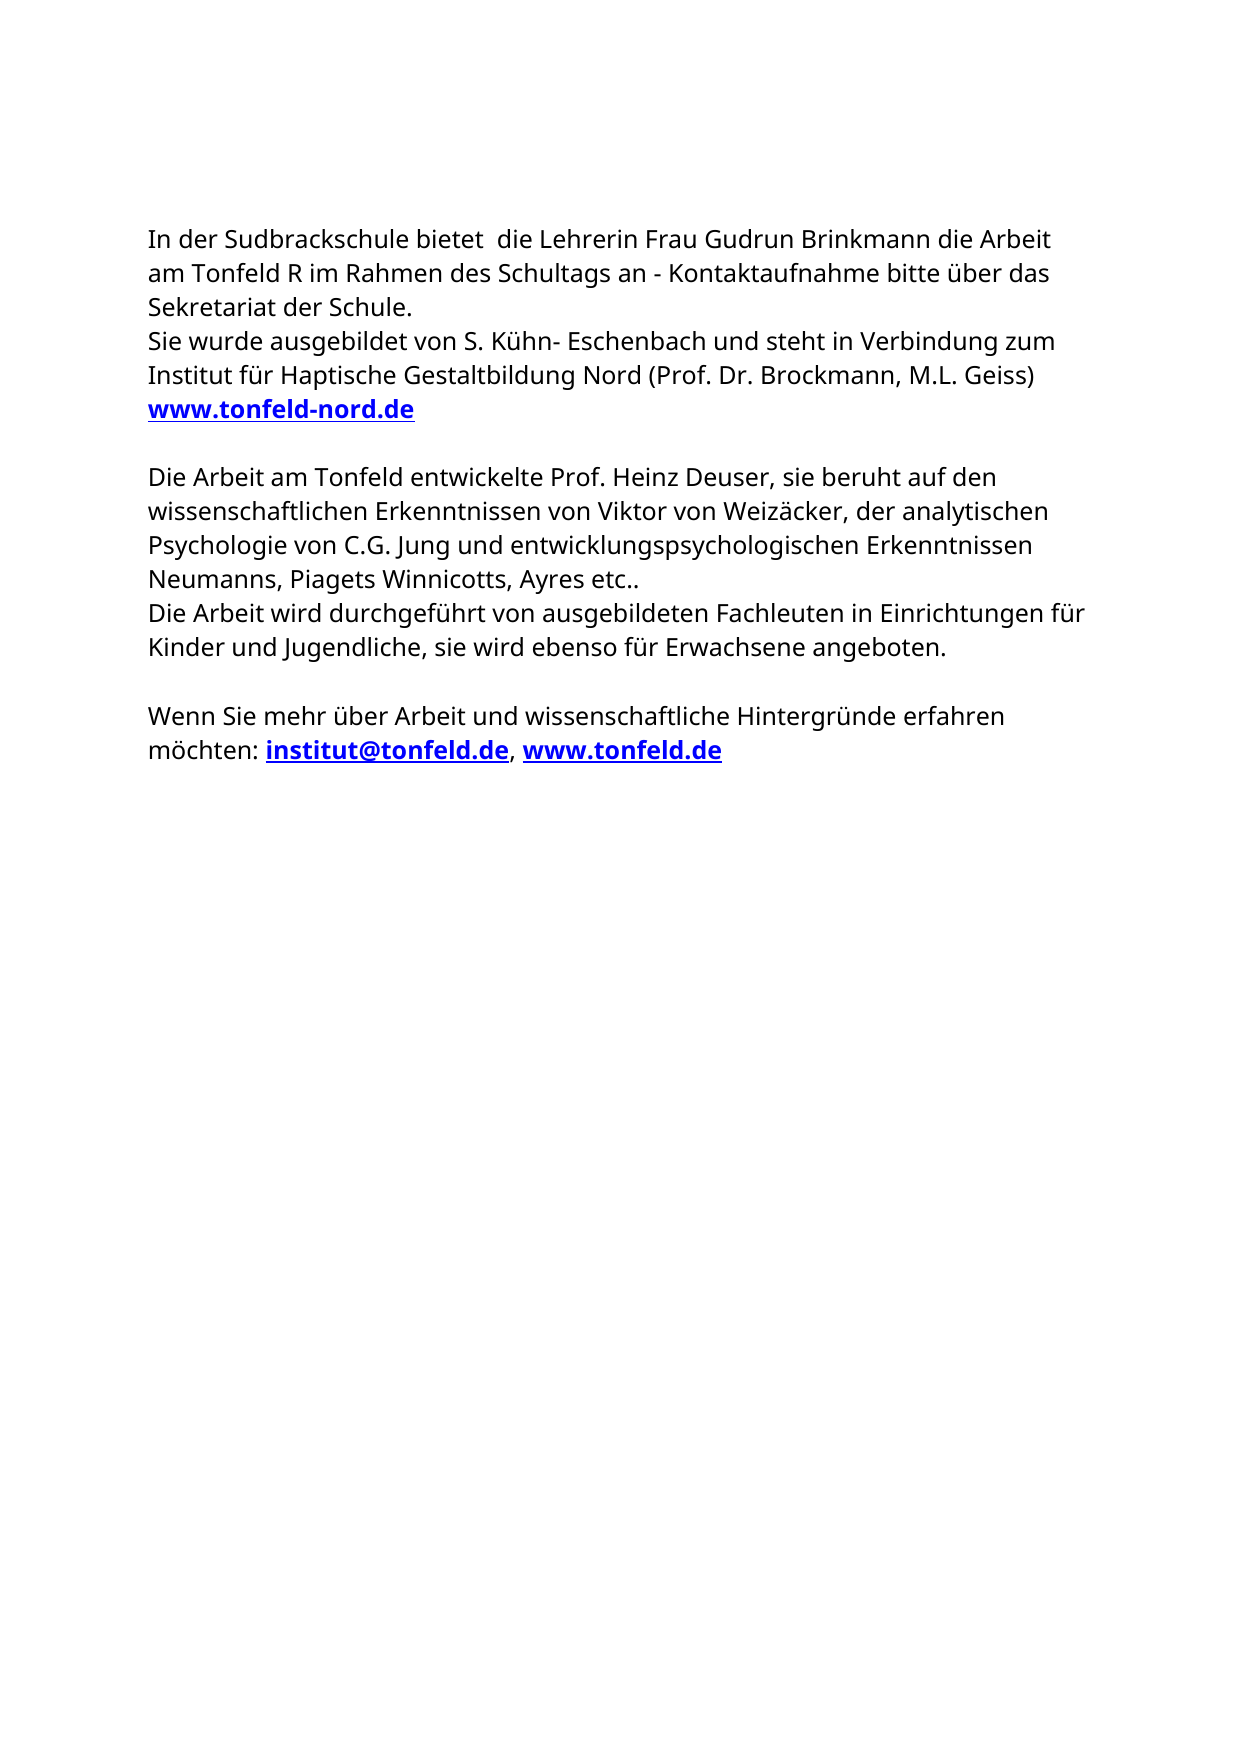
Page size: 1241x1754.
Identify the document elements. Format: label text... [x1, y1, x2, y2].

text In der Sudbrackschule bietet die Lehrerin Frau Gudrun Brinkmann die Arbeit am Tonfeld R im Rahmen des Schultags an - Kontaktaufnahme bitte über das Sekretariat der Schule. [148, 221, 1093, 323]
text Wenn Sie mehr über Arbeit und wissenschaftliche Hintergründe erfahren möchten: institut@tonfeld.de, www.tonfeld.de [148, 698, 1093, 766]
text Sie wurde ausgebildet von S. Kühn- Eschenbach und steht in Verbindung zum Institut für Haptische Gestaltbildung Nord (Prof. Dr. Brockmann, M.L. Geiss) www.tonfeld-nord.de [148, 323, 1093, 426]
text Die Arbeit am Tonfeld entwickelte Prof. Heinz Deuser, sie beruht auf den wissenschaftlichen Erkenntnissen von Viktor von Weizäcker, der analytischen Psychologie von C.G. Jung und entwicklungspsychologischen Erkenntnissen Neumanns, Piagets Winnicotts, Ayres etc.. [148, 460, 1093, 596]
text Die Arbeit wird durchgeführt von ausgebildeten Fachleuten in Einrichtungen für Kinder und Jugendliche, sie wird ebenso für Erwachsene angeboten. [148, 596, 1093, 664]
